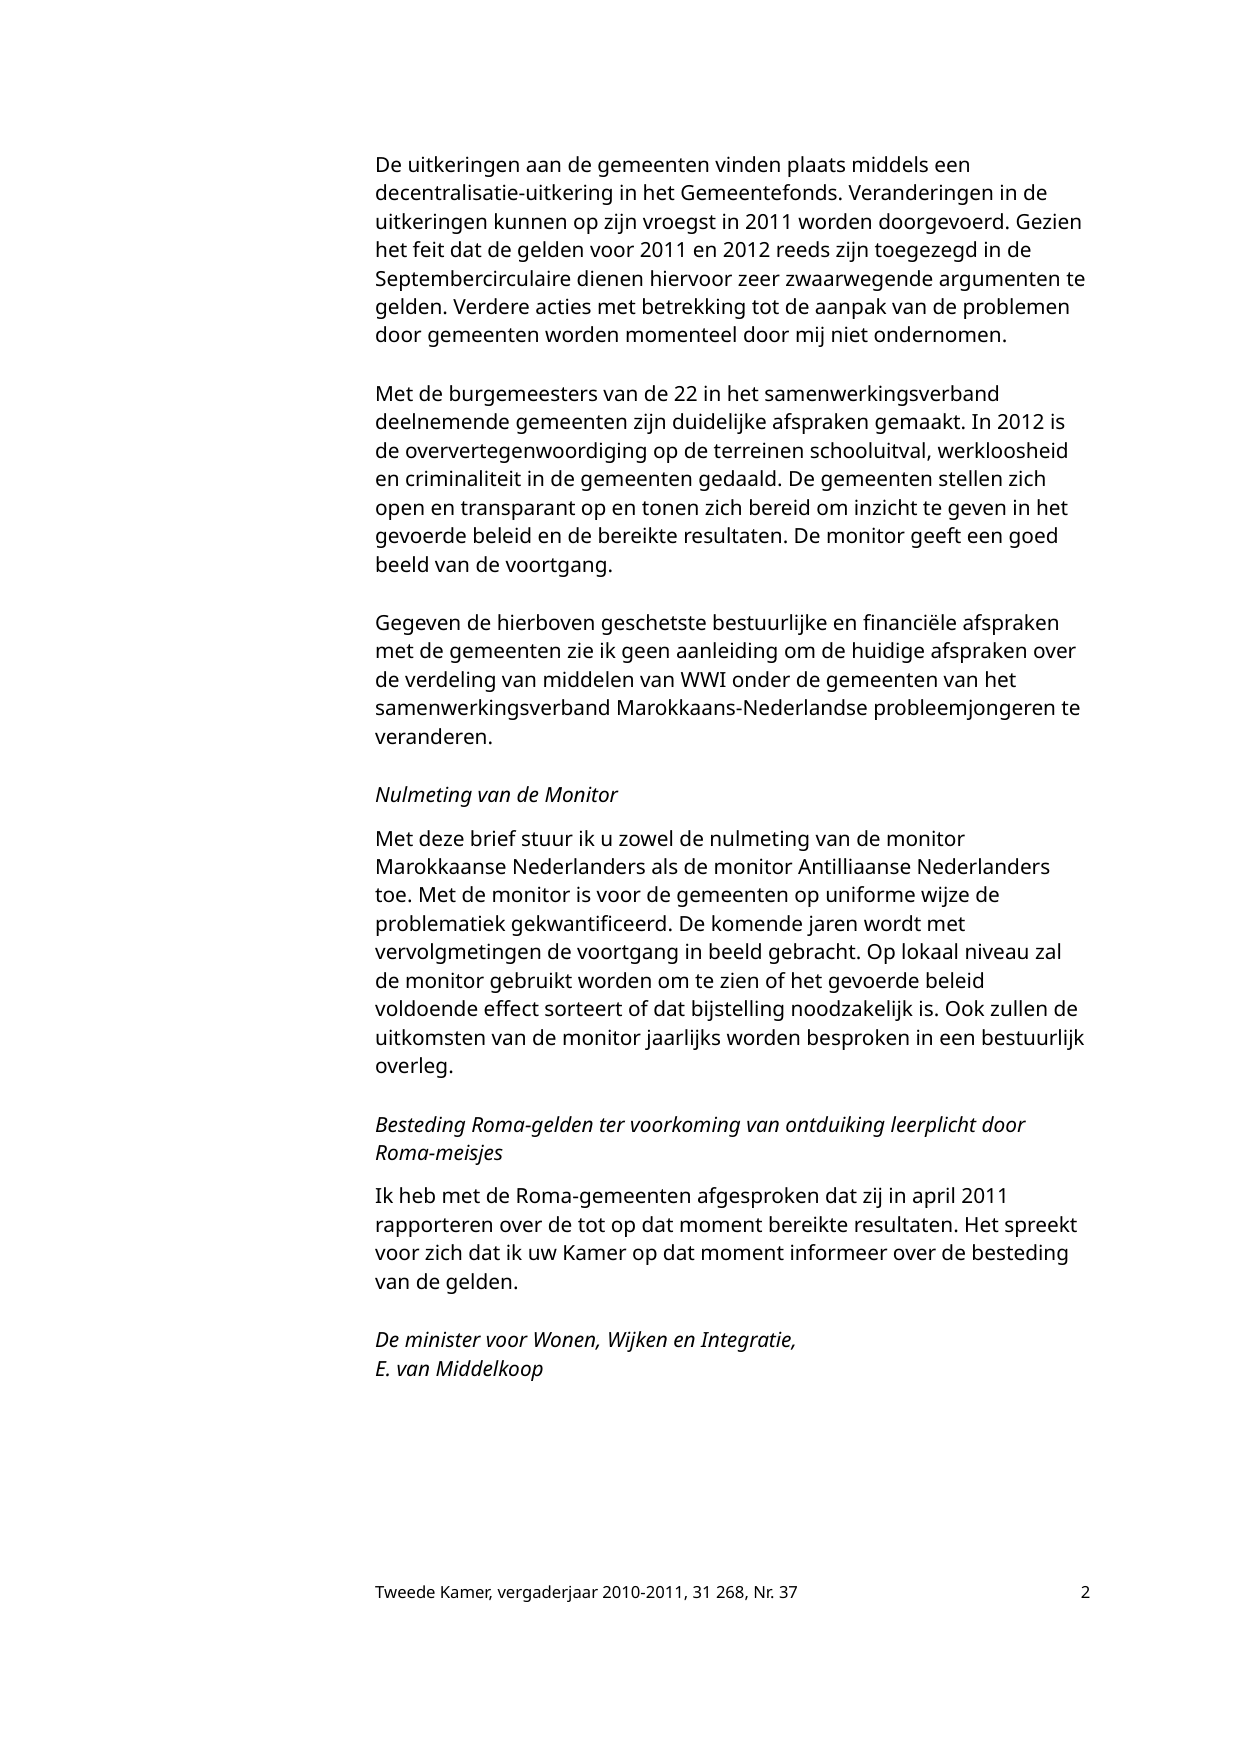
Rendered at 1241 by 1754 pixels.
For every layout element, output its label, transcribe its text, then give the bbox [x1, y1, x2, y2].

text Besteding Roma-gelden ter voorkoming van ontduiking leerplicht door Roma-meisjes [375, 1167, 1090, 1223]
text Met de burgemeesters van de 22 in het samenwerkingsverband deelnemende gemeenten zijn duidelijke afspraken gemaakt. In 2012 is de oververtegenwoordiging op de terreinen schooluitval, werkloosheid en criminaliteit in de gemeenten gedaald. De gemeenten stellen zich open en transparant op en tonen zich bereid om inzicht te geven in het gevoerde beleid en de bereikte resultaten. De monitor geeft een goed beeld van de voortgang. [375, 436, 1090, 635]
text De minister voor Wonen, Wijken en Integratie, [375, 1382, 1090, 1411]
text De toedeling van de middelen aan de gemeenten voor de periode 2010–2012 is vastgelegd in de Septembercirculaire Gemeentefonds 2009. Dit is conform de beleidsbrief Aanpak Marokkaans-Nederlandse probleemjongeren van 30 januari 2009 die op 15 en 22 april 2009 met Uw Kamer is besproken. Het bedrag voor 2010 is opgenomen in de begroting voor WWI van dit jaar. [375, 150, 1090, 207]
text E. van Middelkoop [375, 1411, 1090, 1439]
text Nulmeting van de Monitor [375, 837, 1090, 866]
text De uitkeringen aan de gemeenten vinden plaats middels een decentralisatie-uitkering in het Gemeentefonds. Veranderingen in de uitkeringen kunnen op zijn vroegst in 2011 worden doorgevoerd. Gezien het feit dat de gelden voor 2011 en 2012 reeds zijn toegezegd in de Septembercirculaire dienen hiervoor zeer zwaarwegende argumenten te gelden. Verdere acties met betrekking tot de aanpak van de problemen door gemeenten worden momenteel door mij niet ondernomen. [375, 207, 1090, 406]
text Gegeven de hierboven geschetste bestuurlijke en financiële afspraken met de gemeenten zie ik geen aanleiding om de huidige afspraken over de verdeling van middelen van WWI onder de gemeenten van het samenwerkingsverband Marokkaans-Nederlandse probleemjongeren te veranderen. [375, 665, 1090, 807]
text Ik heb met de Roma-gemeenten afgesproken dat zij in april 2011 rapporteren over de tot op dat moment bereikte resultaten. Het spreekt voor zich dat ik uw Kamer op dat moment informeer over de besteding van de gelden. [375, 1238, 1090, 1352]
text Met deze brief stuur ik u zowel de nulmeting van de monitor Marokkaanse Nederlanders als de monitor Antilliaanse Nederlanders toe. Met de monitor is voor de gemeenten op uniforme wijze de problematiek gekwantificeerd. De komende jaren wordt met vervolgmetingen de voortgang in beeld gebracht. Op lokaal niveau zal de monitor gebruikt worden om te zien of het gevoerde beleid voldoende effect sorteert of dat bijstelling noodzakelijk is. Ook zullen de uitkomsten van de monitor jaarlijks worden besproken in een bestuurlijk overleg. [375, 881, 1090, 1137]
